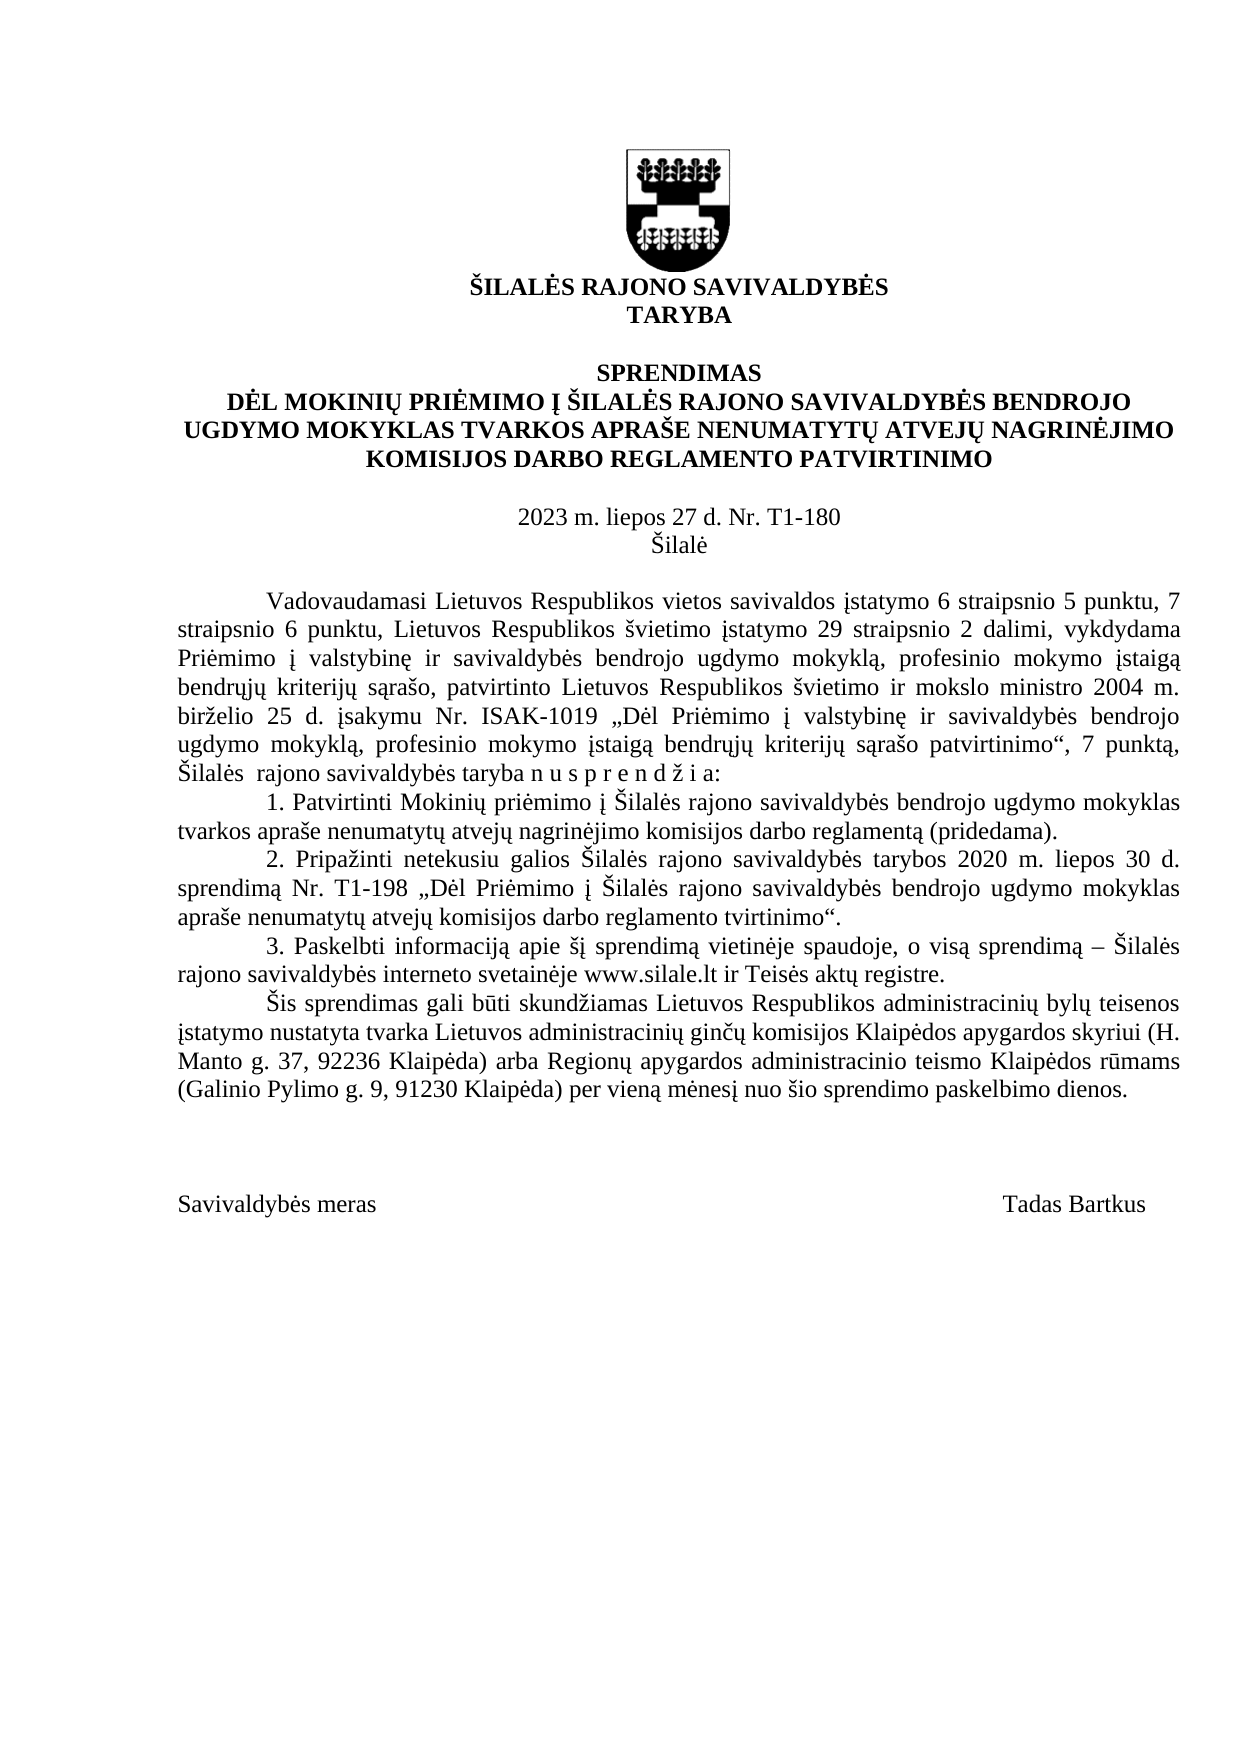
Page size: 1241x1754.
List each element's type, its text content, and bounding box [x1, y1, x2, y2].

text Šilalė [177, 531, 1181, 559]
text Savivaldybės meras Tadas Bartkus [177, 1189, 1181, 1218]
text 2. Pripažinti netekusiu galios Šilalės rajono savivaldybės tarybos 2020 m. liepos 30 d. sprendimą Nr. T1-198 „Dėl Priėmimo į Šilalės rajono savivaldybės bendrojo ugdymo mokyklas apraše nenumatytų atvejų komisijos darbo reglamento tvirtinimo“. [177, 844, 1181, 931]
text 3. Paskelbti informaciją apie šį sprendimą vietinėje spaudoje, o visą sprendimą – Šilalės rajono savivaldybės interneto svetainėje www.silale.lt ir Teisės aktų registre. [177, 931, 1181, 988]
text Šis sprendimas gali būti skundžiamas Lietuvos Respublikos administracinių bylų teisenos įstatymo nustatyta tvarka Lietuvos administracinių ginčų komisijos Klaipėdos apygardos skyriui (H. Manto g. 37, 92236 Klaipėda) arba Regionų apygardos administracinio teismo Klaipėdos rūmams (Galinio Pylimo g. 9, 91230 Klaipėda) per vieną mėnesį nuo šio sprendimo paskelbimo dienos. [177, 988, 1181, 1103]
text TARYBA [177, 301, 1181, 329]
text 2023 m. liepos 27 d. Nr. T1-180 [177, 502, 1181, 531]
text Vadovaudamasi Lietuvos Respublikos vietos savivaldos įstatymo 6 straipsnio 5 punktu, 7 straipsnio 6 punktu, Lietuvos Respublikos švietimo įstatymo 29 straipsnio 2 dalimi, vykdydama Priėmimo į valstybinę ir savivaldybės bendrojo ugdymo mokyklą, profesinio mokymo įstaigą bendrųjų kriterijų sąrašo, patvirtinto Lietuvos Respublikos švietimo ir mokslo ministro 2004 m. birželio 25 d. įsakymu Nr. ISAK-1019 „Dėl Priėmimo į valstybinę ir savivaldybės bendrojo ugdymo mokyklą, profesinio mokymo įstaigą bendrųjų kriterijų sąrašo patvirtinimo“, 7 punktą, Šilalės rajono savivaldybės taryba n u s p r e n d ž i a: [177, 586, 1181, 787]
text 1. Patvirtinti Mokinių priėmimo į Šilalės rajono savivaldybės bendrojo ugdymo mokyklas tvarkos apraše nenumatytų atvejų nagrinėjimo komisijos darbo reglamentą (pridedama). [177, 787, 1181, 844]
text ŠILALĖS RAJONO SAVIVALDYBĖS [177, 272, 1181, 301]
text SPRENDIMAS [177, 358, 1181, 387]
text DĖL MOKINIŲ PRIĖMIMO Į ŠILALĖS RAJONO SAVIVALDYBĖS BENDROJO UGDYMO MOKYKLAS TVARKOS APRAŠE NENUMATYTŲ ATVEJŲ NAGRINĖJIMO KOMISIJOS DARBO REGLAMENTO PATVIRTINIMO [177, 387, 1181, 473]
